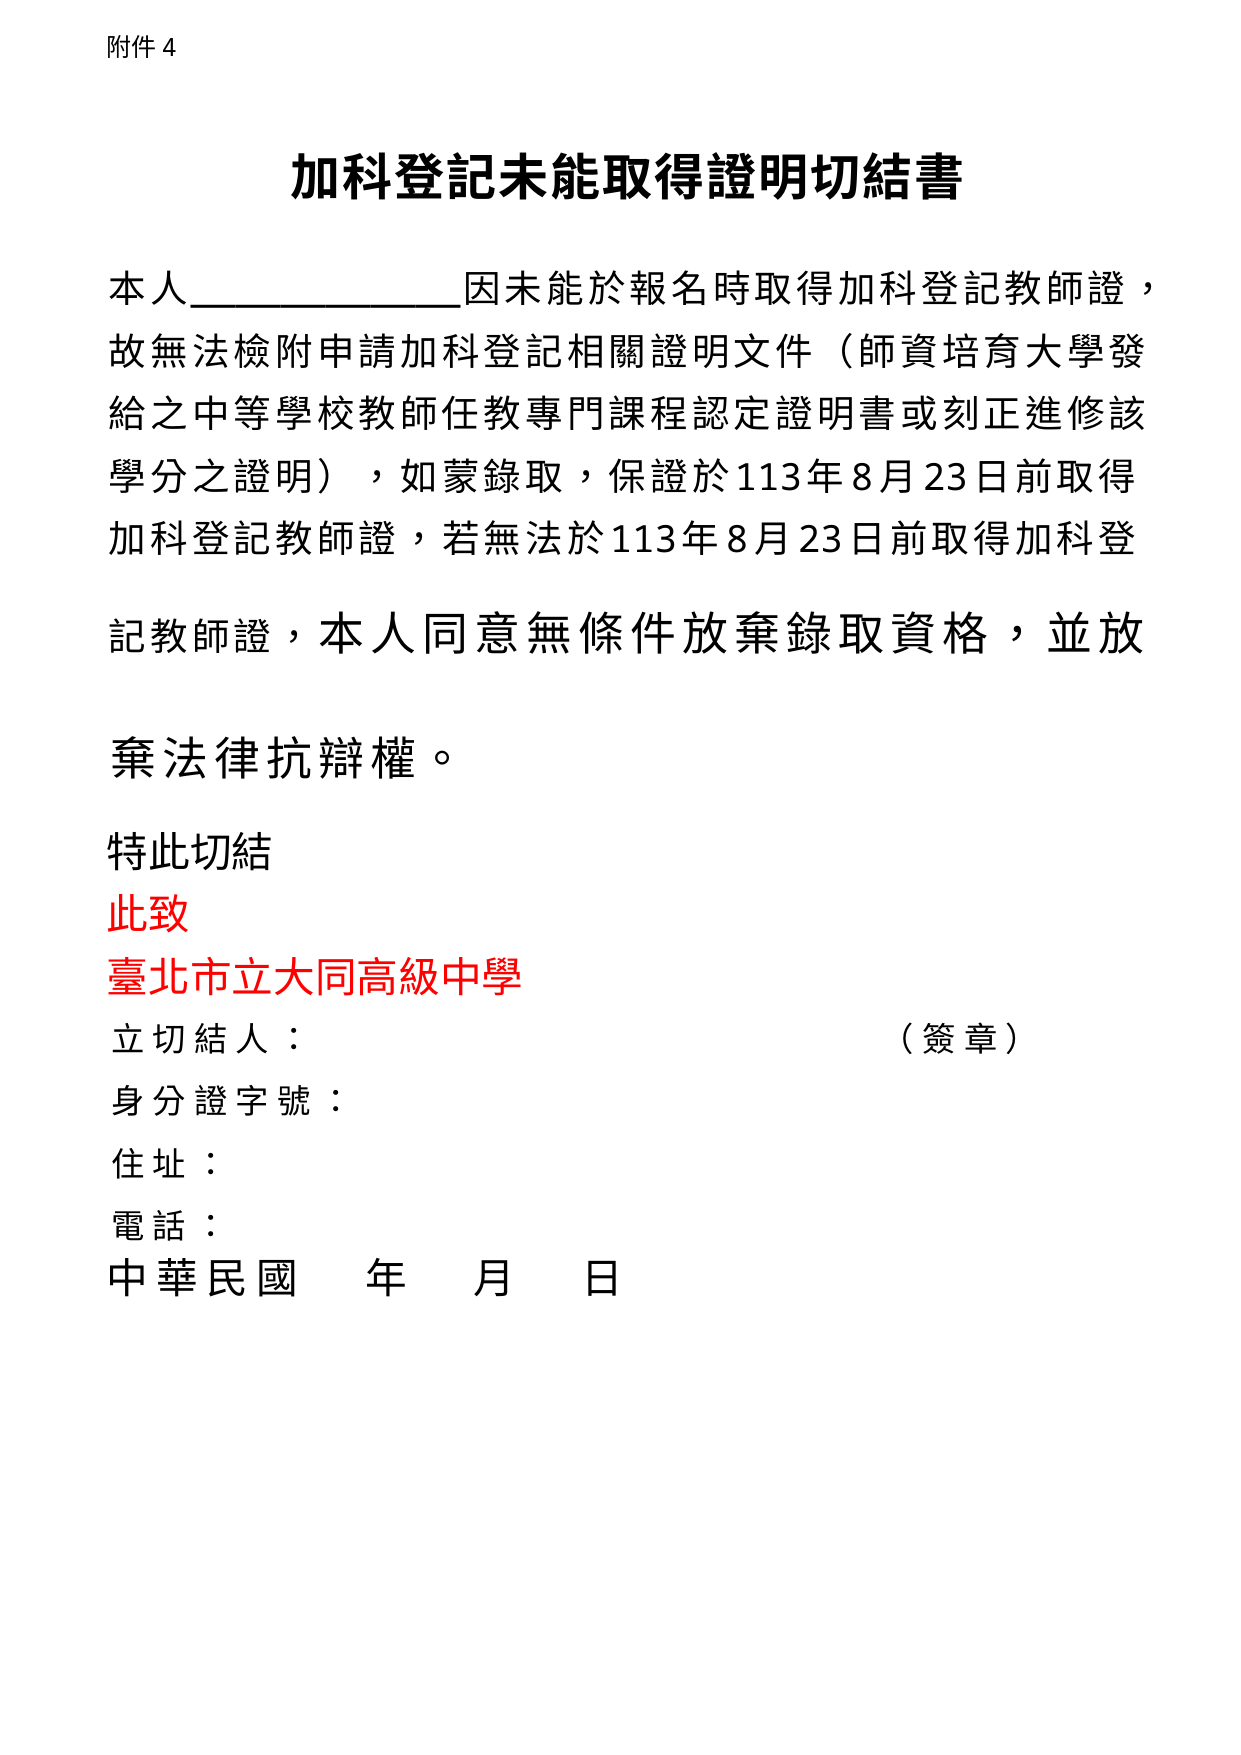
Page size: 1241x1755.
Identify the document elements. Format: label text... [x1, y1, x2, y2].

text 中華民國 年 月 日 [107, 1245, 1148, 1305]
text 立切結人： （簽章） [107, 995, 1148, 1057]
text 電話： [107, 1182, 1148, 1245]
text 本人____________因未能於報名時取得加科登記教師證，故無法檢附申請加科登記相關證明文件（師資培育大學發給之中等學校教師任教專門課程認定證明書或刻正進修該學分之證明），如蒙錄取，保證於113年8月23日前取得加科登記教師證，若無法於113年8月23日前取得加科登記教師證，本人同意無條件放棄錄取資格，並放棄法律抗辯權。 [107, 245, 1148, 807]
text 身分證字號： [107, 1057, 1148, 1120]
text 附件4 [107, 27, 1148, 64]
text 臺北市立大同高級中學 [107, 932, 1148, 995]
text 此致 [107, 870, 1148, 932]
text 特此切結 [107, 807, 1148, 870]
text 住址： [107, 1120, 1148, 1182]
text 加科登記未能取得證明切結書 [107, 101, 1148, 226]
